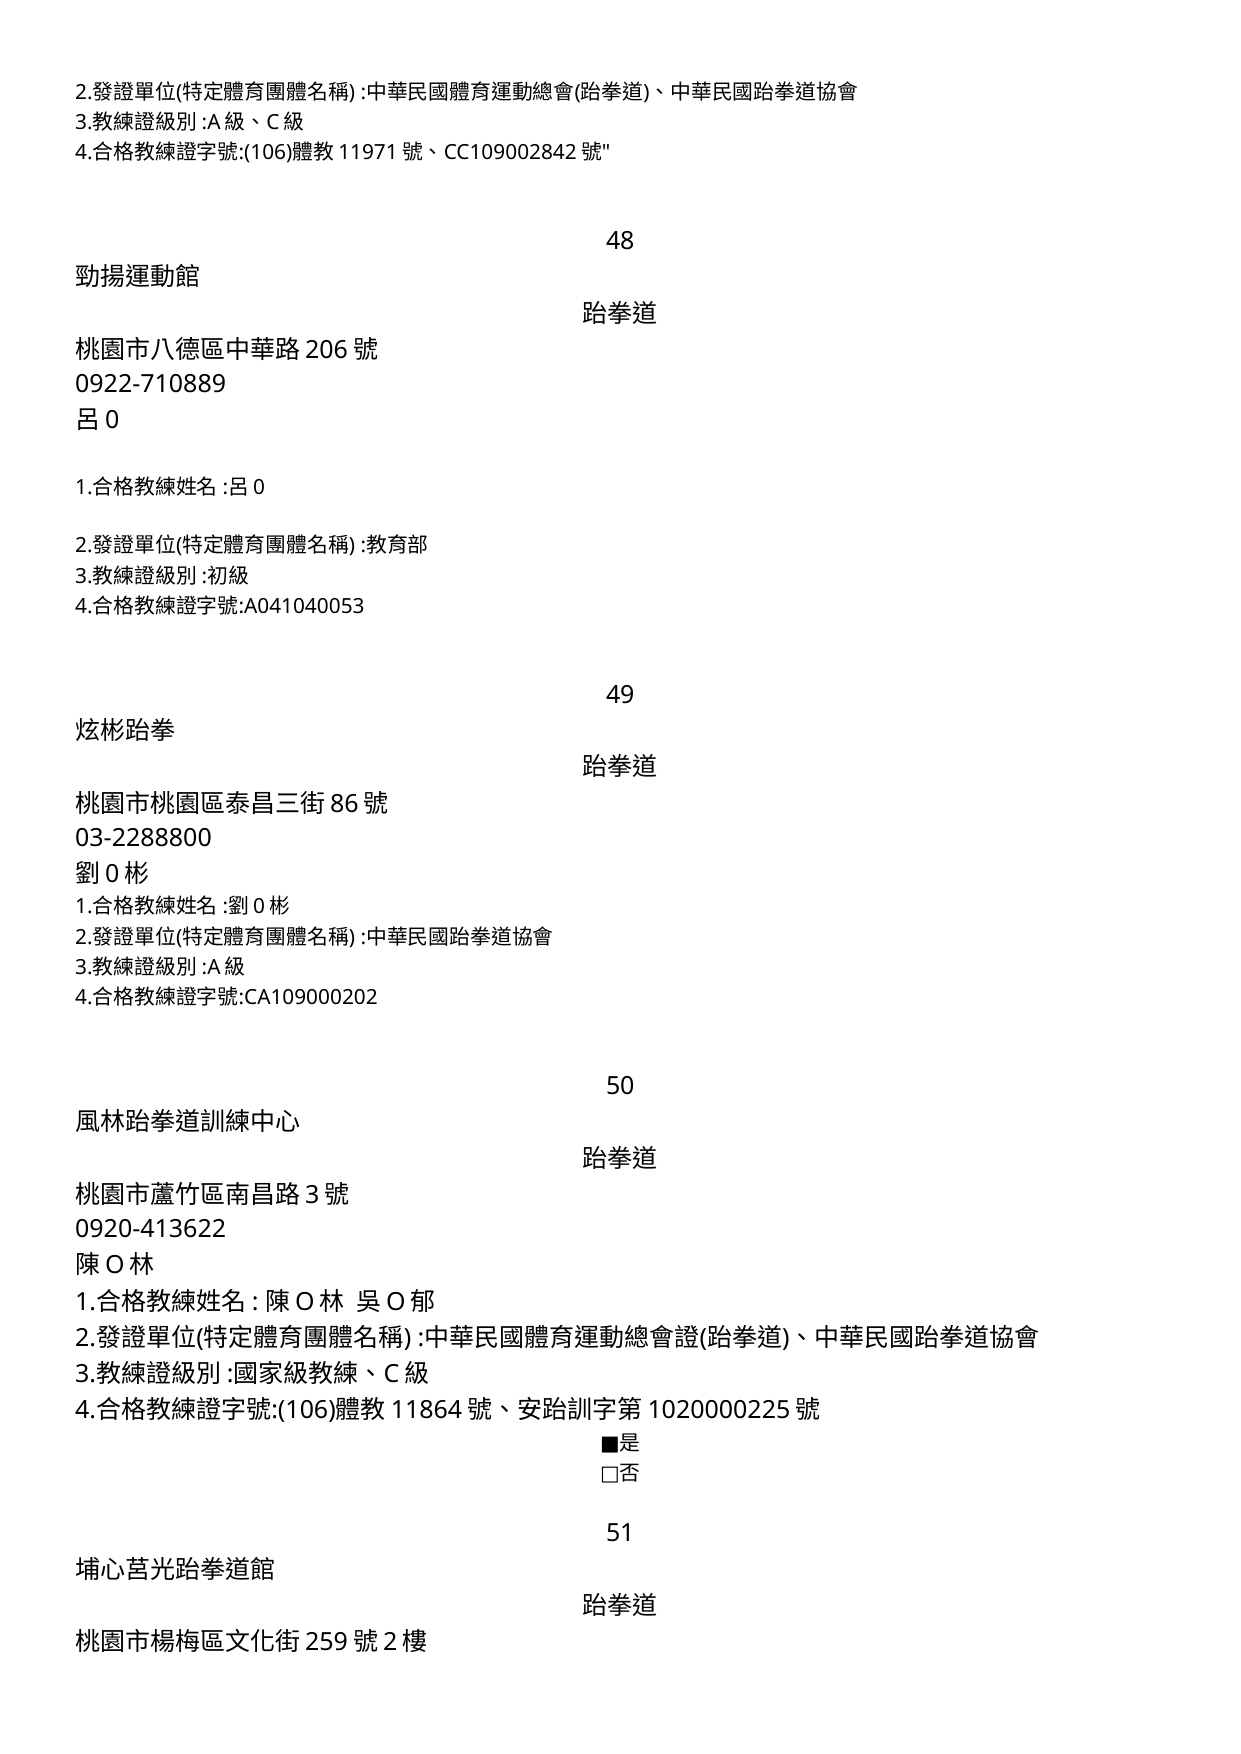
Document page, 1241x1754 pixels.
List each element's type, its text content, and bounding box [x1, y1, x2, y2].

text 桃園市桃園區泰昌三街86號 [75, 783, 1165, 819]
text 4.合格教練證字號:A041040053 [75, 589, 1165, 620]
text 50 [75, 1068, 1165, 1102]
text 48 [75, 223, 1165, 257]
text 桃園市楊梅區文化街259號2樓 [75, 1622, 1165, 1658]
text 炫彬跆拳 [75, 711, 1165, 747]
text 跆拳道 [75, 293, 1165, 329]
text 3.教練證級別 :A級、C級 [75, 105, 1165, 136]
text 陳O林 [75, 1245, 1165, 1281]
text 0920-413622 [75, 1211, 1165, 1245]
text 1.合格教練姓名 :劉0彬 [75, 890, 1165, 920]
text 0922-710889 [75, 366, 1165, 400]
text 1.合格教練姓名 : 陳O林 吳O郁 2.發證單位(特定體育團體名稱) :中華民國體育運動總會證(跆拳道)、中華民國跆拳道協會 3.教練證級別 :國家級教練、C級 4.合格教練證字號:(106)體教11864號、安跆訓字第1020000225號 [75, 1281, 1165, 1426]
text 埔心莒光跆拳道館 [75, 1549, 1165, 1585]
text 49 [75, 677, 1165, 711]
text 勁揚運動館 [75, 257, 1165, 293]
text 呂0 [75, 400, 1165, 436]
text 4.合格教練證字號:(106)體教11971號、CC109002842號" [75, 136, 1165, 166]
text ■是 [75, 1426, 1165, 1456]
text 桃園市八德區中華路206號 [75, 329, 1165, 366]
text 跆拳道 [75, 1585, 1165, 1622]
text 跆拳道 [75, 747, 1165, 783]
text □否 [75, 1456, 1165, 1487]
text 跆拳道 [75, 1138, 1165, 1174]
text 劉0彬 [75, 853, 1165, 890]
text 51 [75, 1515, 1165, 1549]
text 03-2288800 [75, 819, 1165, 853]
text 2.發證單位(特定體育團體名稱) :中華民國跆拳道協會 [75, 920, 1165, 950]
text 風林跆拳道訓練中心 [75, 1102, 1165, 1138]
text 2.發證單位(特定體育團體名稱) :中華民國體育運動總會(跆拳道)、中華民國跆拳道協會 [75, 75, 1165, 105]
text 3.教練證級別 :初級 [75, 559, 1165, 589]
text 4.合格教練證字號:CA109000202 [75, 981, 1165, 1011]
text 3.教練證級別 :A級 [75, 950, 1165, 981]
text 1.合格教練姓名 :呂0 [75, 470, 1165, 500]
text 桃園市蘆竹區南昌路3號 [75, 1174, 1165, 1211]
text 2.發證單位(特定體育團體名稱) :教育部 [75, 529, 1165, 559]
